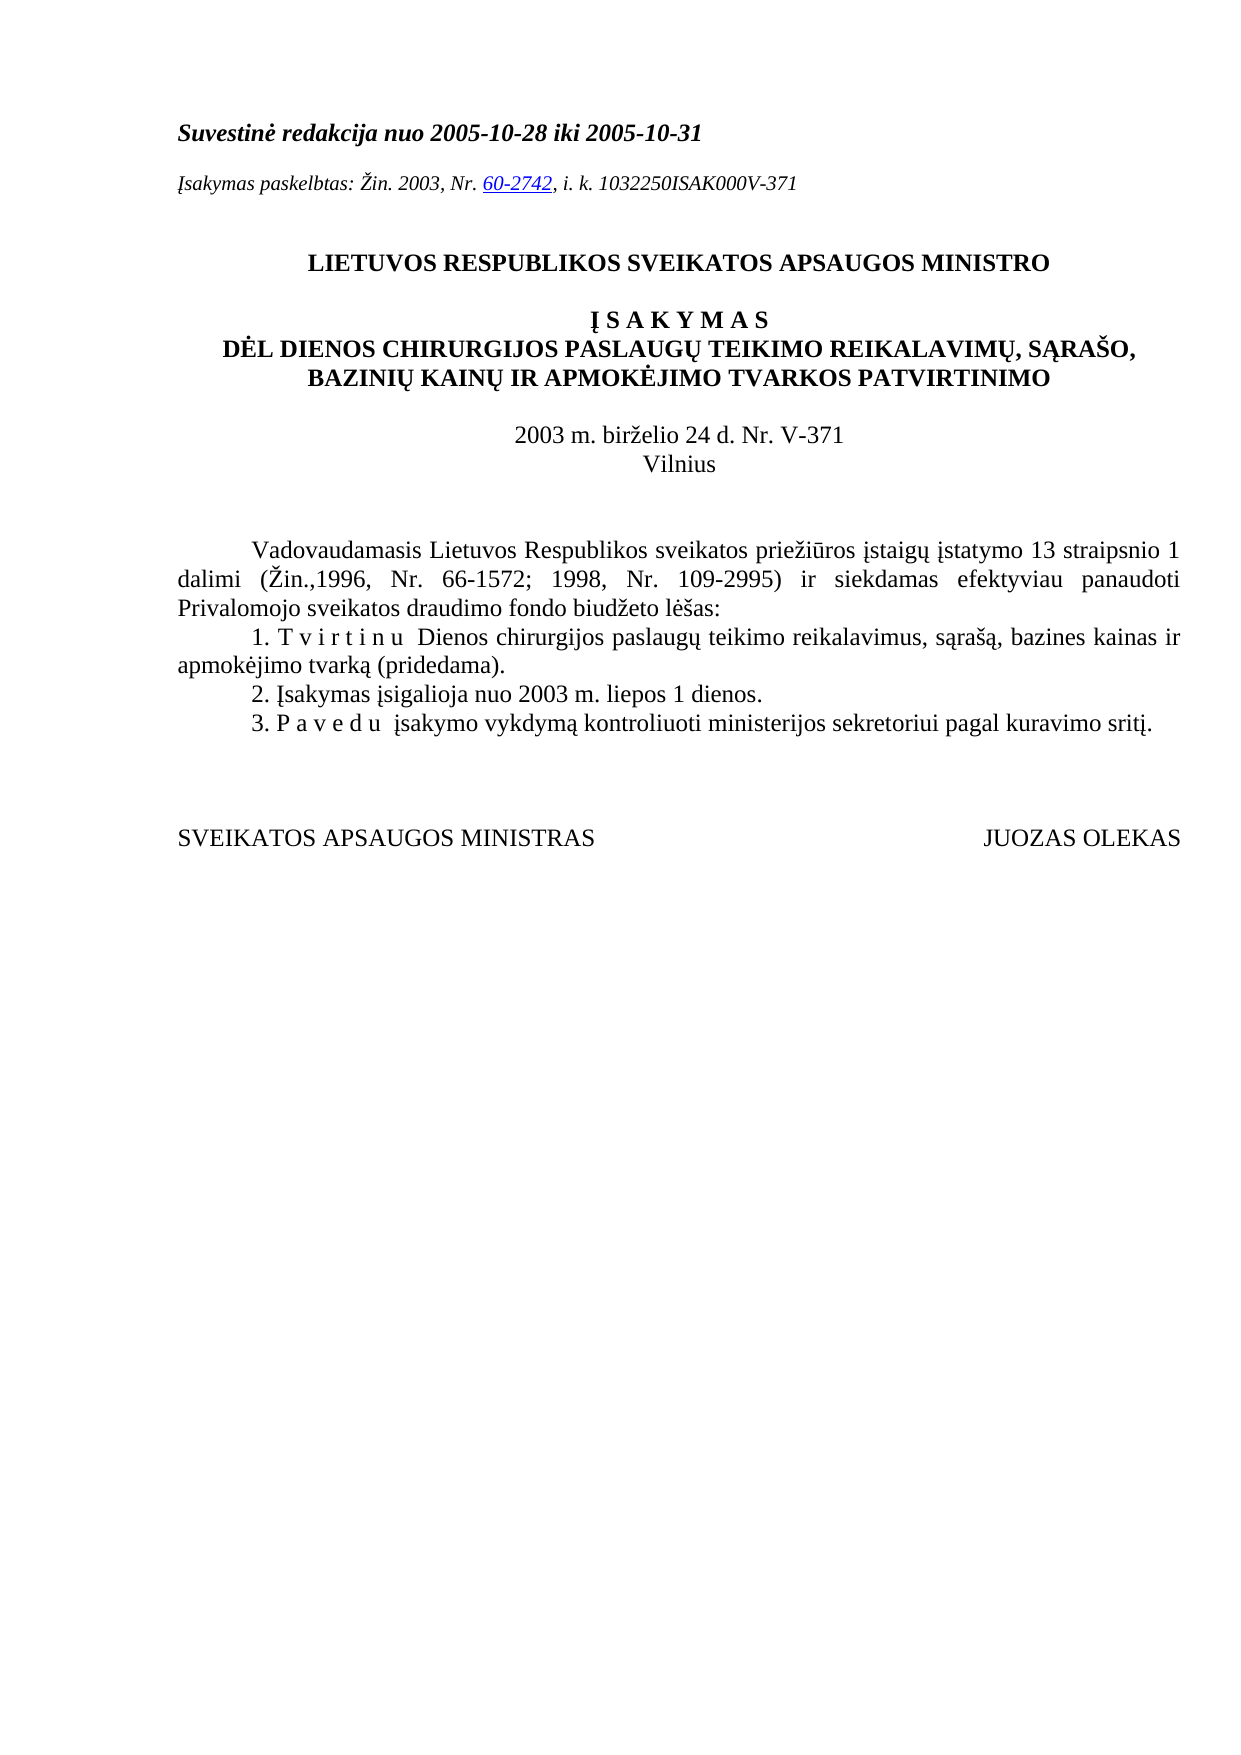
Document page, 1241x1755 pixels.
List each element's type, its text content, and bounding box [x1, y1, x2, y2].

text DĖL DIENOS CHIRURGIJOS PASLAUGŲ TEIKIMO REIKALAVIMŲ, SĄRAŠO, BAZINIŲ KAINŲ IR APMOKĖJIMO TVARKOS PATVIRTINIMO [177, 334, 1181, 392]
text 1. Tvirtinu Dienos chirurgijos paslaugų teikimo reikalavimus, sąrašą, bazines kainas ir apmokėjimo tvarką (pridedama). [177, 622, 1181, 679]
text Suvestinė redakcija nuo 2005-10-28 iki 2005-10-31 [177, 118, 1181, 147]
text ĮSAKYMAS [177, 305, 1181, 334]
text 2. Įsakymas įsigalioja nuo 2003 m. liepos 1 dienos. [177, 679, 1181, 708]
text Įsakymas paskelbtas: Žin. 2003, Nr. 60-2742, i. k. 1032250ISAK000V-371 [177, 171, 1181, 195]
text Vadovaudamasis Lietuvos Respublikos sveikatos priežiūros įstaigų įstatymo 13 straipsnio 1 dalimi (Žin.,1996, Nr. 66-1572; 1998, Nr. 109-2995) ir siekdamas efektyviau panaudoti Privalomojo sveikatos draudimo fondo biudžeto lėšas: [177, 535, 1181, 622]
text 2003 m. birželio 24 d. Nr. V-371 [177, 420, 1181, 449]
text 3. Pavedu įsakymo vykdymą kontroliuoti ministerijos sekretoriui pagal kuravimo sritį. [177, 708, 1181, 737]
text Vilnius [177, 449, 1181, 478]
text SVEIKATOS APSAUGOS MINISTRAS JUOZAS OLEKAS [177, 823, 1181, 852]
text LIETUVOS RESPUBLIKOS SVEIKATOS APSAUGOS MINISTRO [177, 248, 1181, 277]
